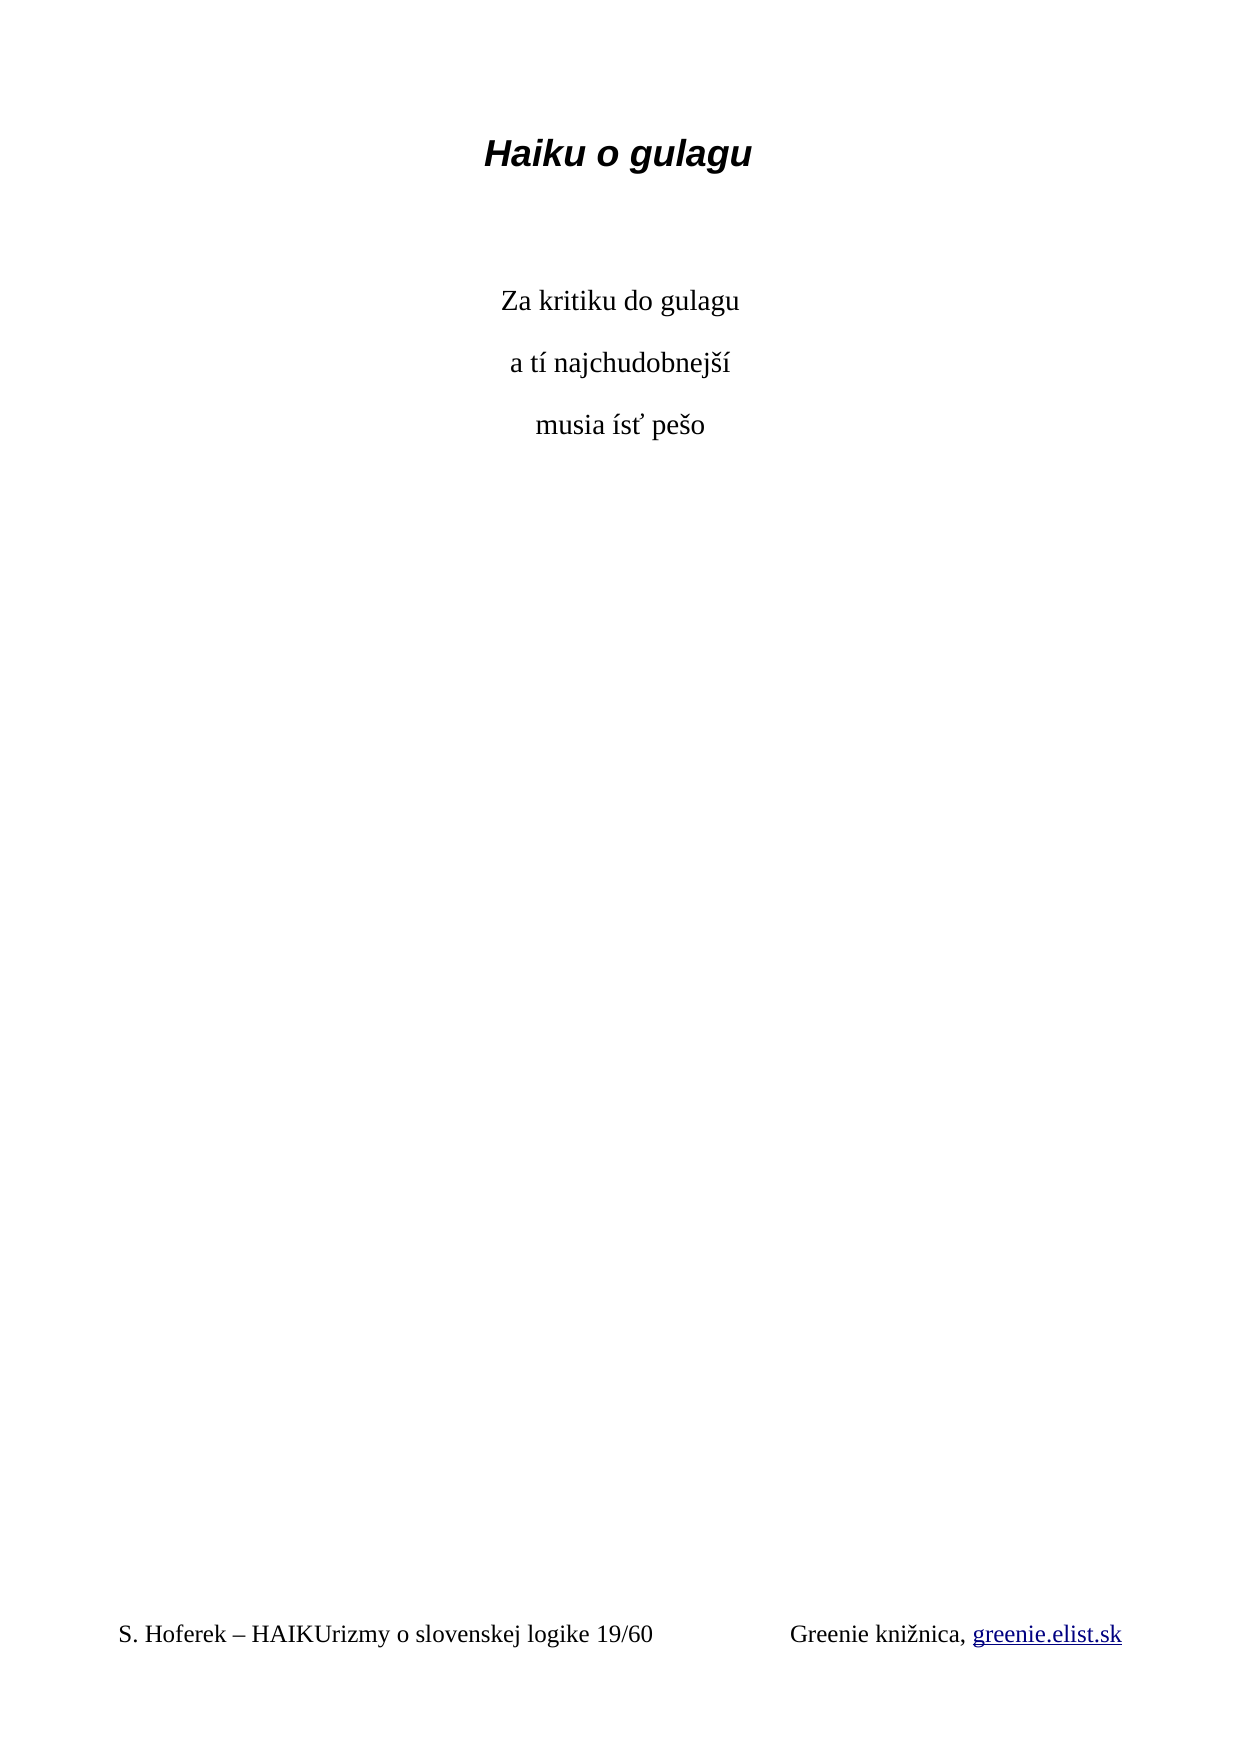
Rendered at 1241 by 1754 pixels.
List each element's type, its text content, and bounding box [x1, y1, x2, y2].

text musia ísť pešo [106, 407, 1134, 440]
text a tí najchudobnejší [106, 345, 1134, 378]
text Za kritiku do gulagu [106, 283, 1134, 316]
subtitle Haiku o gulagu [106, 131, 1134, 174]
